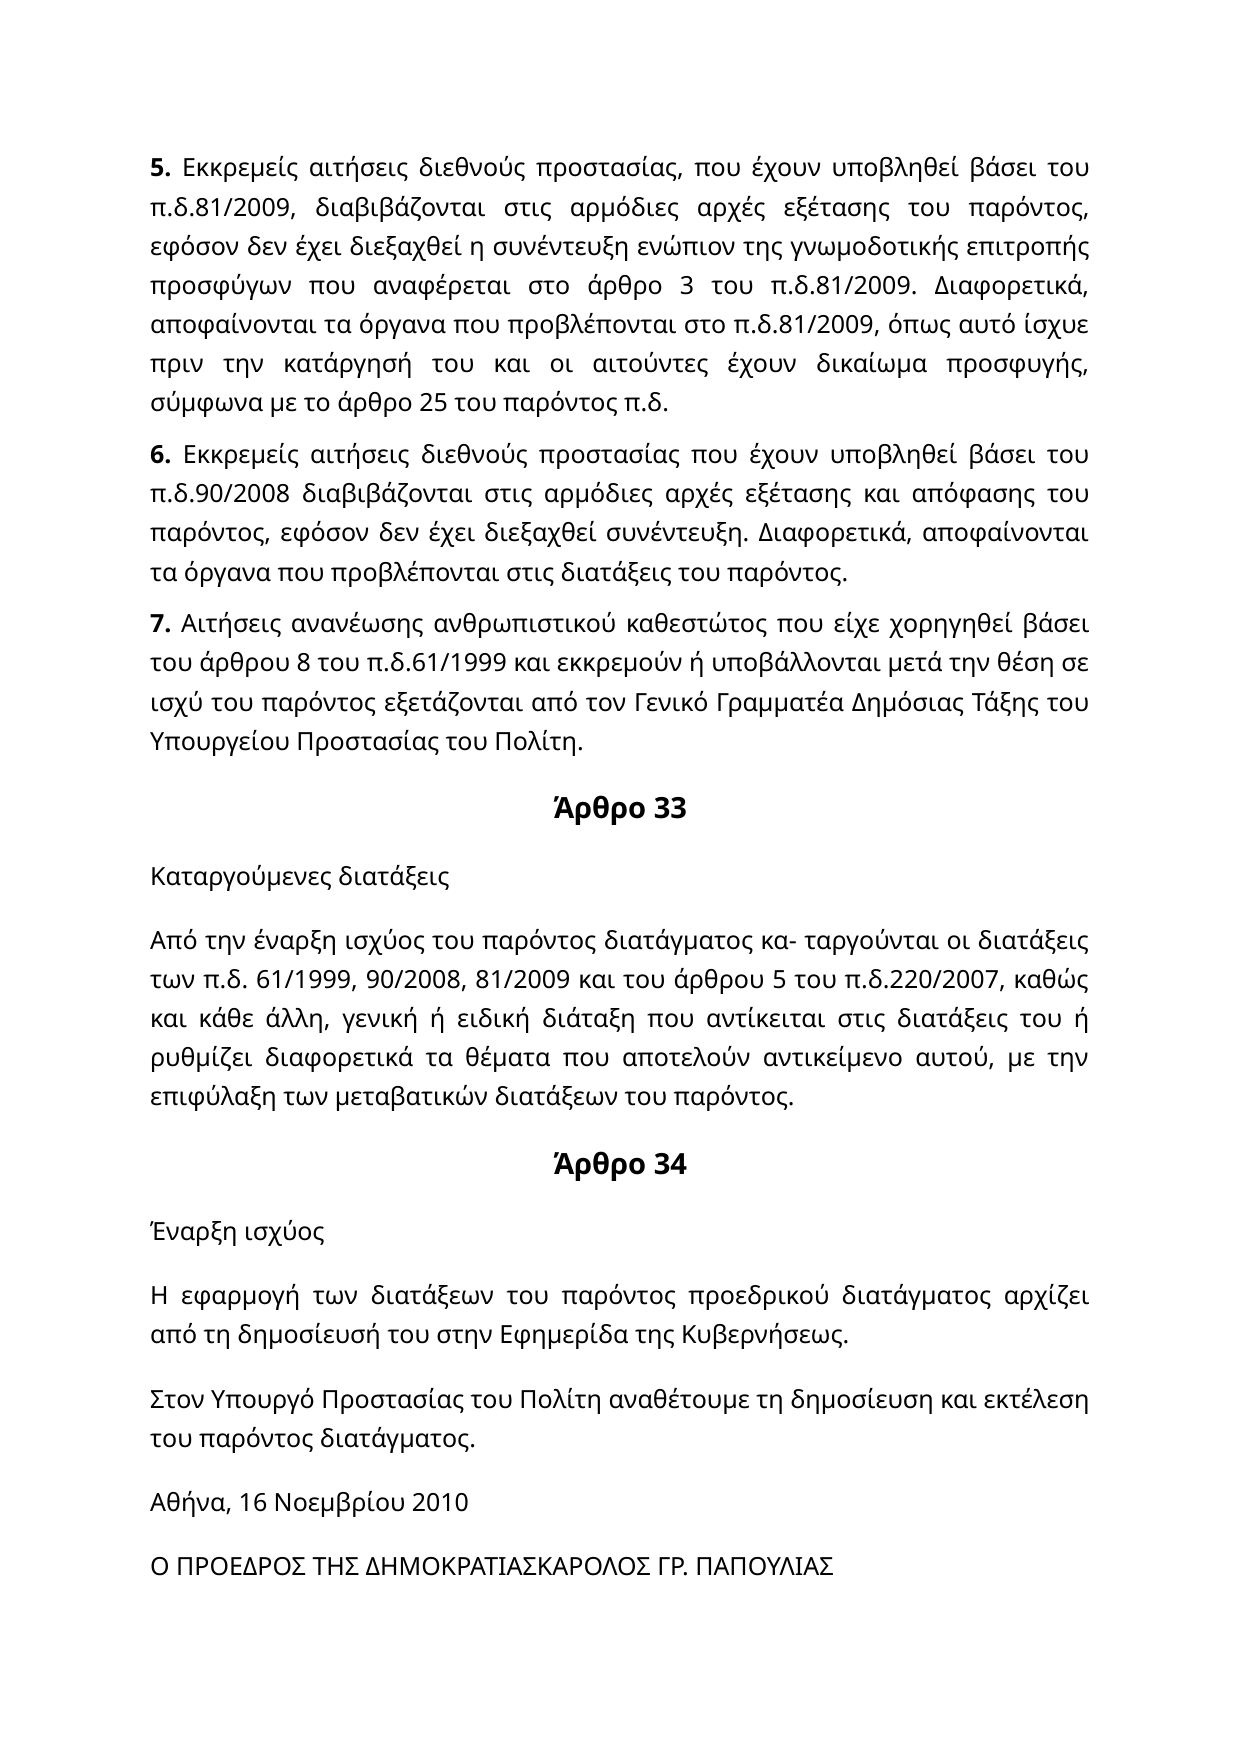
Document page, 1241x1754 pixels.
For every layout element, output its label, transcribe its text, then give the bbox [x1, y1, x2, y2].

text 7. Αιτήσεις ανανέωσης ανθρωπιστικού καθεστώτος που είχε χορηγηθεί βάσει του άρθρου 8 του π.δ.61/1999 και εκκρεμούν ή υποβάλλονται μετά την θέση σε ισχύ του παρόντος εξετάζονται από τον Γενικό Γραμματέα Δημόσιας Τάξης του Υπουργείου Προστασίας του Πολίτη. [150, 606, 1090, 757]
text Καταργούμενες διατάξεις [150, 858, 1090, 892]
subtitle Άρθρο 33 [150, 787, 1090, 827]
subtitle Άρθρο 34 [150, 1143, 1090, 1183]
text Από την έναρξη ισχύος του παρόντος διατάγματος κα- ταργούνται οι διατάξεις των π.δ. 61/1999, 90/2008, 81/2009 και του άρθρου 5 του π.δ.220/2007, καθώς και κάθε άλλη, γενική ή ειδική διάταξη που αντίκειται στις διατάξεις του ή ρυθμίζει διαφορετικά τα θέματα που αποτελούν αντικείμενο αυτού, με την επιφύλαξη των μεταβατικών διατάξεων του παρόντος. [150, 922, 1090, 1113]
text Η εφαρμογή των διατάξεων του παρόντος προεδρικού διατάγματος αρχίζει από τη δημοσίευσή του στην Εφημερίδα της Κυβερνήσεως. [150, 1278, 1090, 1351]
text 5. Εκκρεμείς αιτήσεις διεθνούς προστασίας, που έχουν υποβληθεί βάσει του π.δ.81/2009, διαβιβάζονται στις αρμόδιες αρχές εξέτασης του παρόντος, εφόσον δεν έχει διεξαχθεί η συνέντευξη ενώπιον της γνωμοδοτικής επιτροπής προσφύγων που αναφέρεται στο άρθρο 3 του π.δ.81/2009. Διαφορετικά, αποφαίνονται τα όργανα που προβλέπονται στο π.δ.81/2009, όπως αυτό ίσχυε πριν την κατάργησή του και οι αιτούντες έχουν δικαίωμα προσφυγής, σύμφωνα με το άρθρο 25 του παρόντος π.δ. [150, 150, 1090, 419]
text 6. Εκκρεμείς αιτήσεις διεθνούς προστασίας που έχουν υποβληθεί βάσει του π.δ.90/2008 διαβιβάζονται στις αρμόδιες αρχές εξέτασης και απόφασης του παρόντος, εφόσον δεν έχει διεξαχθεί συνέντευξη. Διαφορετικά, αποφαίνονται τα όργανα που προβλέπονται στις διατάξεις του παρόντος. [150, 437, 1090, 588]
text Αθήνα, 16 Νοεμβρίου 2010 [150, 1484, 1090, 1519]
text Έναρξη ισχύος [150, 1214, 1090, 1248]
text Στον Υπουργό Προστασίας του Πολίτη αναθέτουμε τη δημοσίευση και εκτέλεση του παρόντος διατάγματος. [150, 1381, 1090, 1454]
text Ο ΠΡΟΕΔΡΟΣ ΤΗΣ ΔΗΜΟΚΡΑΤΙΑΣΚΑΡΟΛΟΣ ΓΡ. ΠΑΠΟΥΛΙΑΣ [150, 1549, 1090, 1583]
